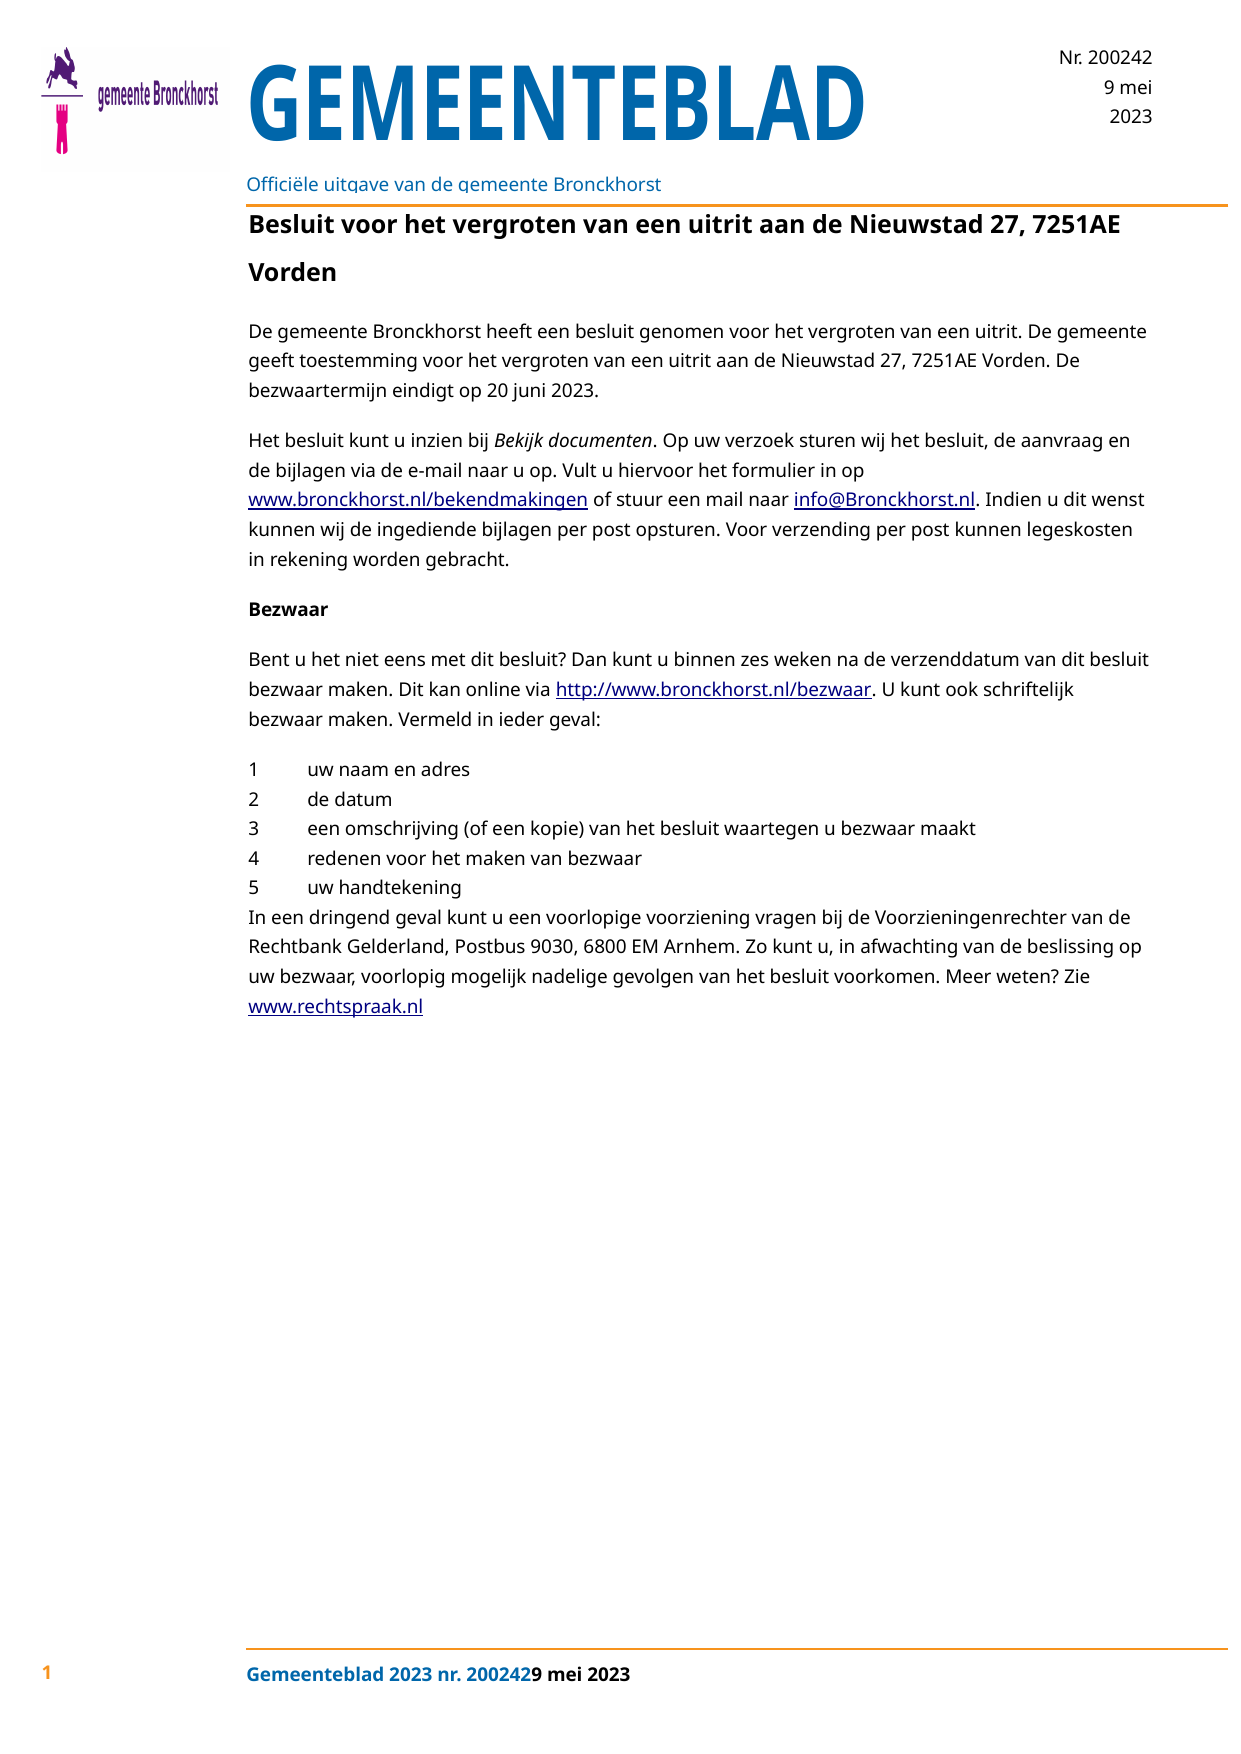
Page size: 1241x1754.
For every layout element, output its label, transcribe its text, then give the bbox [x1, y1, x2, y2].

text Het besluit kunt u inzien bij Bekijk documenten. Op uw verzoek sturen wij het besluit, de aanvraag en de bijlagen via de e-mail naar u op. Vult u hiervoor het formulier in op www.bronckhorst.nl/bekendmakingen of stuur een mail naar info@Bronckhorst.nl. Indien u dit wenst kunnen wij de ingediende bijlagen per post opsturen. Voor verzending per post kunnen legeskosten in rekening worden gebracht. [248, 427, 1152, 572]
picture [41, 47, 231, 172]
text Bent u het niet eens met dit besluit? Dan kunt u binnen zes weken na de verzenddatum van dit besluit bezwaar maken. Dit kan online via http://www.bronckhorst.nl/bezwaar. U kunt ook schriftelijk bezwaar maken. Vermeld in ieder geval: [248, 647, 1152, 732]
list uw handtekening [248, 874, 1152, 900]
text Bezwaar [248, 596, 1152, 622]
list een omschrijving (of een kopie) van het besluit waartegen u bezwaar maakt [248, 815, 1152, 841]
list de datum [248, 786, 1152, 812]
list uw naam en adres [248, 756, 1152, 782]
text De gemeente Bronckhorst heeft een besluit genomen voor het vergroten van een uitrit. De gemeente geeft toestemming voor het vergroten van een uitrit aan de Nieuwstad 27, 7251AE Vorden. De bezwaartermijn eindigt op 20 juni 2023. [248, 318, 1152, 403]
list redenen voor het maken van bezwaar [248, 845, 1152, 871]
text In een dringend geval kunt u een voorlopige voorziening vragen bij de Voorzieningenrechter van de Rechtbank Gelderland, Postbus 9030, 6800 EM Arnhem. Zo kunt u, in afwachting van de beslissing op uw bezwaar, voorlopig mogelijk nadelige gevolgen van het besluit voorkomen. Meer weten? Zie www.rechtspraak.nl [248, 904, 1152, 1019]
text Besluit voor het vergroten van een uitrit aan de Nieuwstad 27, 7251AE Vorden [248, 207, 1152, 288]
